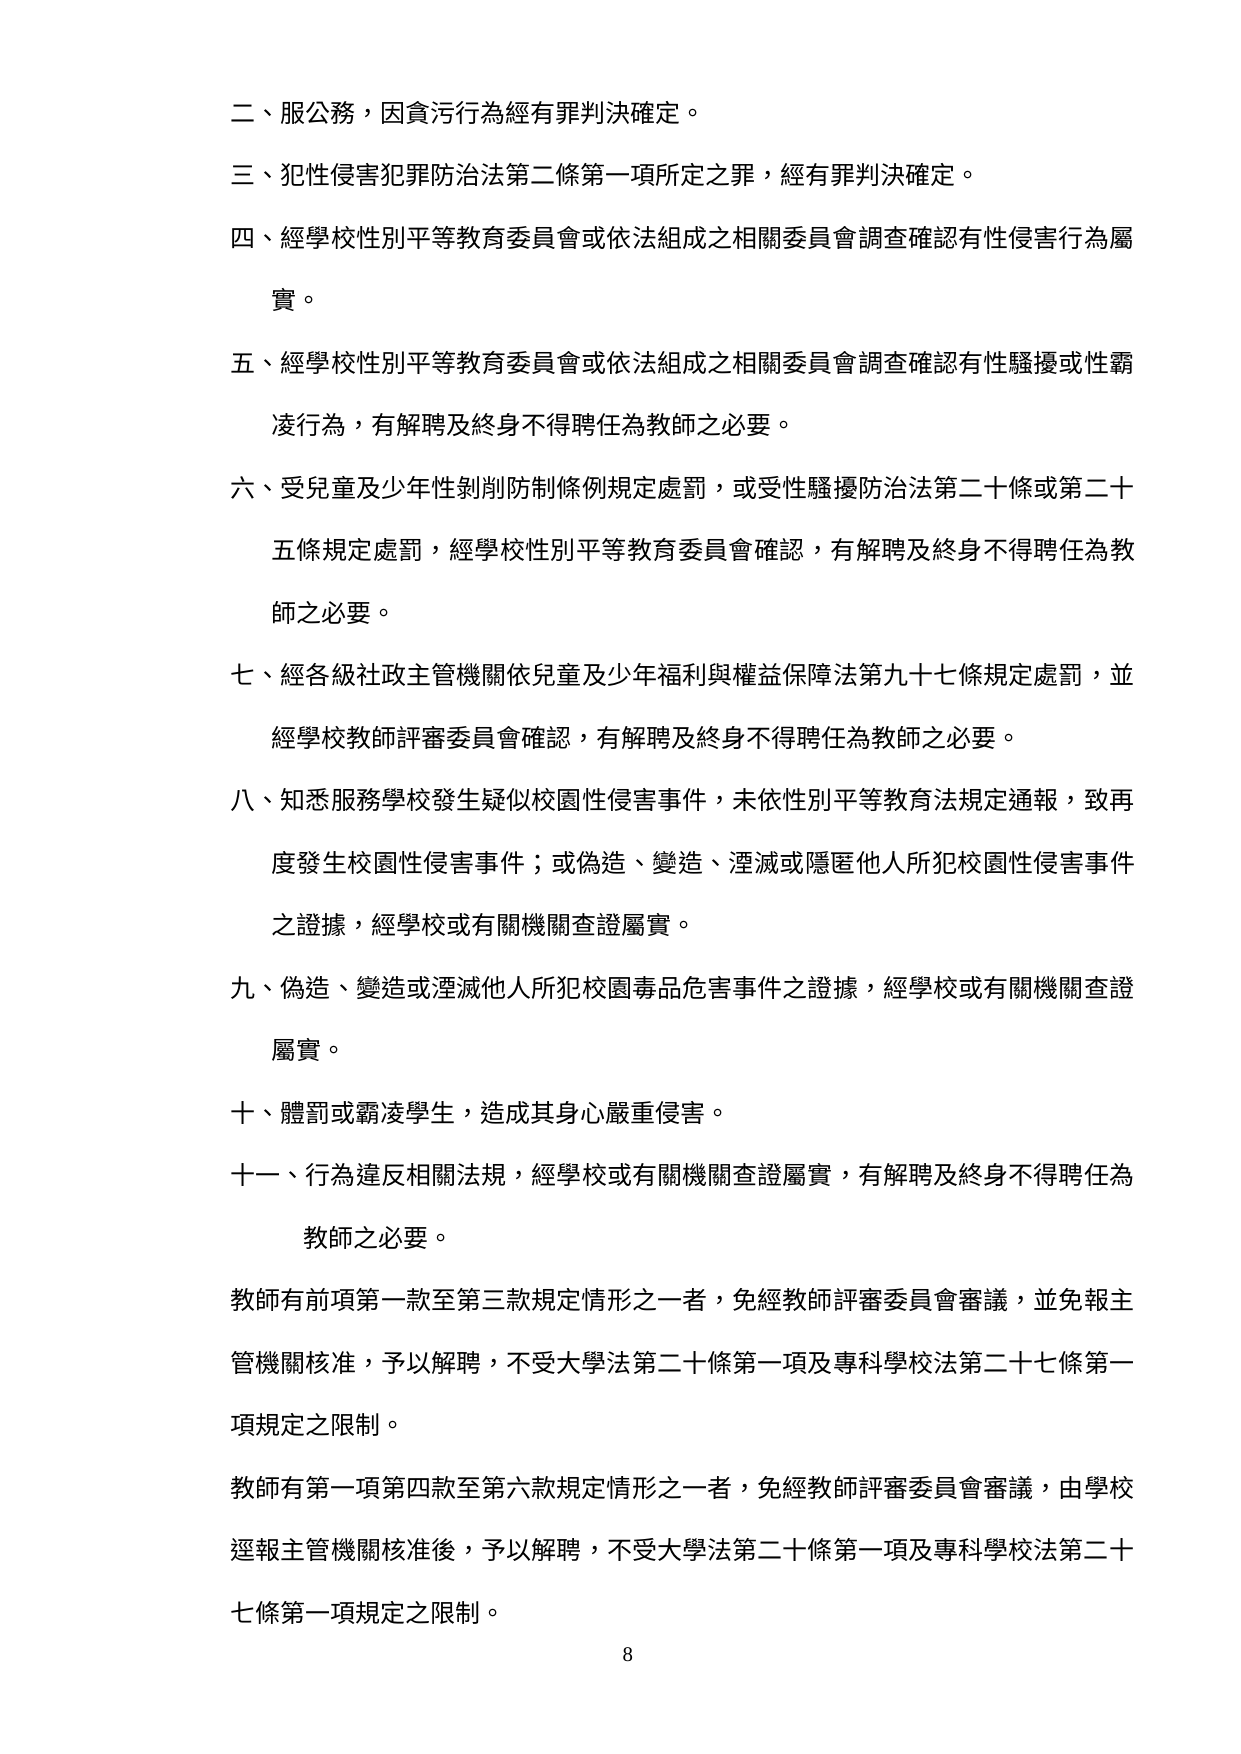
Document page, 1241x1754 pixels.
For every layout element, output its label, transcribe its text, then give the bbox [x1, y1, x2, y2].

text 六、受兒童及少年性剝削防制條例規定處罰，或受性騷擾防治法第二十條或第二十五條規定處罰，經學校性別平等教育委員會確認，有解聘及終身不得聘任為教師之必要。 [230, 444, 1137, 632]
text 四、經學校性別平等教育委員會或依法組成之相關委員會調查確認有性侵害行為屬實。 [230, 194, 1137, 319]
text 教師有前項第一款至第三款規定情形之一者，免經教師評審委員會審議，並免報主管機關核准，予以解聘，不受大學法第二十條第一項及專科學校法第二十七條第一項規定之限制。 [230, 1257, 1137, 1444]
text 三、犯性侵害犯罪防治法第二條第一項所定之罪，經有罪判決確定。 [230, 132, 1137, 194]
text 十一、行為違反相關法規，經學校或有關機關查證屬實，有解聘及終身不得聘任為教師之必要。 [230, 1132, 1137, 1257]
text 八、知悉服務學校發生疑似校園性侵害事件，未依性別平等教育法規定通報，致再度發生校園性侵害事件；或偽造、變造、湮滅或隱匿他人所犯校園性侵害事件之證據，經學校或有關機關查證屬實。 [230, 757, 1137, 944]
text 七、經各級社政主管機關依兒童及少年福利與權益保障法第九十七條規定處罰，並經學校教師評審委員會確認，有解聘及終身不得聘任為教師之必要。 [230, 632, 1137, 757]
text 五、經學校性別平等教育委員會或依法組成之相關委員會調查確認有性騷擾或性霸凌行為，有解聘及終身不得聘任為教師之必要。 [230, 319, 1137, 444]
text 九、偽造、變造或湮滅他人所犯校園毒品危害事件之證據，經學校或有關機關查證屬實。 [230, 944, 1137, 1069]
text 十、體罰或霸凌學生，造成其身心嚴重侵害。 [230, 1069, 1137, 1132]
text 二、服公務，因貪污行為經有罪判決確定。 [230, 69, 1137, 132]
text 教師有第一項第四款至第六款規定情形之一者，免經教師評審委員會審議，由學校逕報主管機關核准後，予以解聘，不受大學法第二十條第一項及專科學校法第二十七條第一項規定之限制。 [230, 1444, 1137, 1632]
